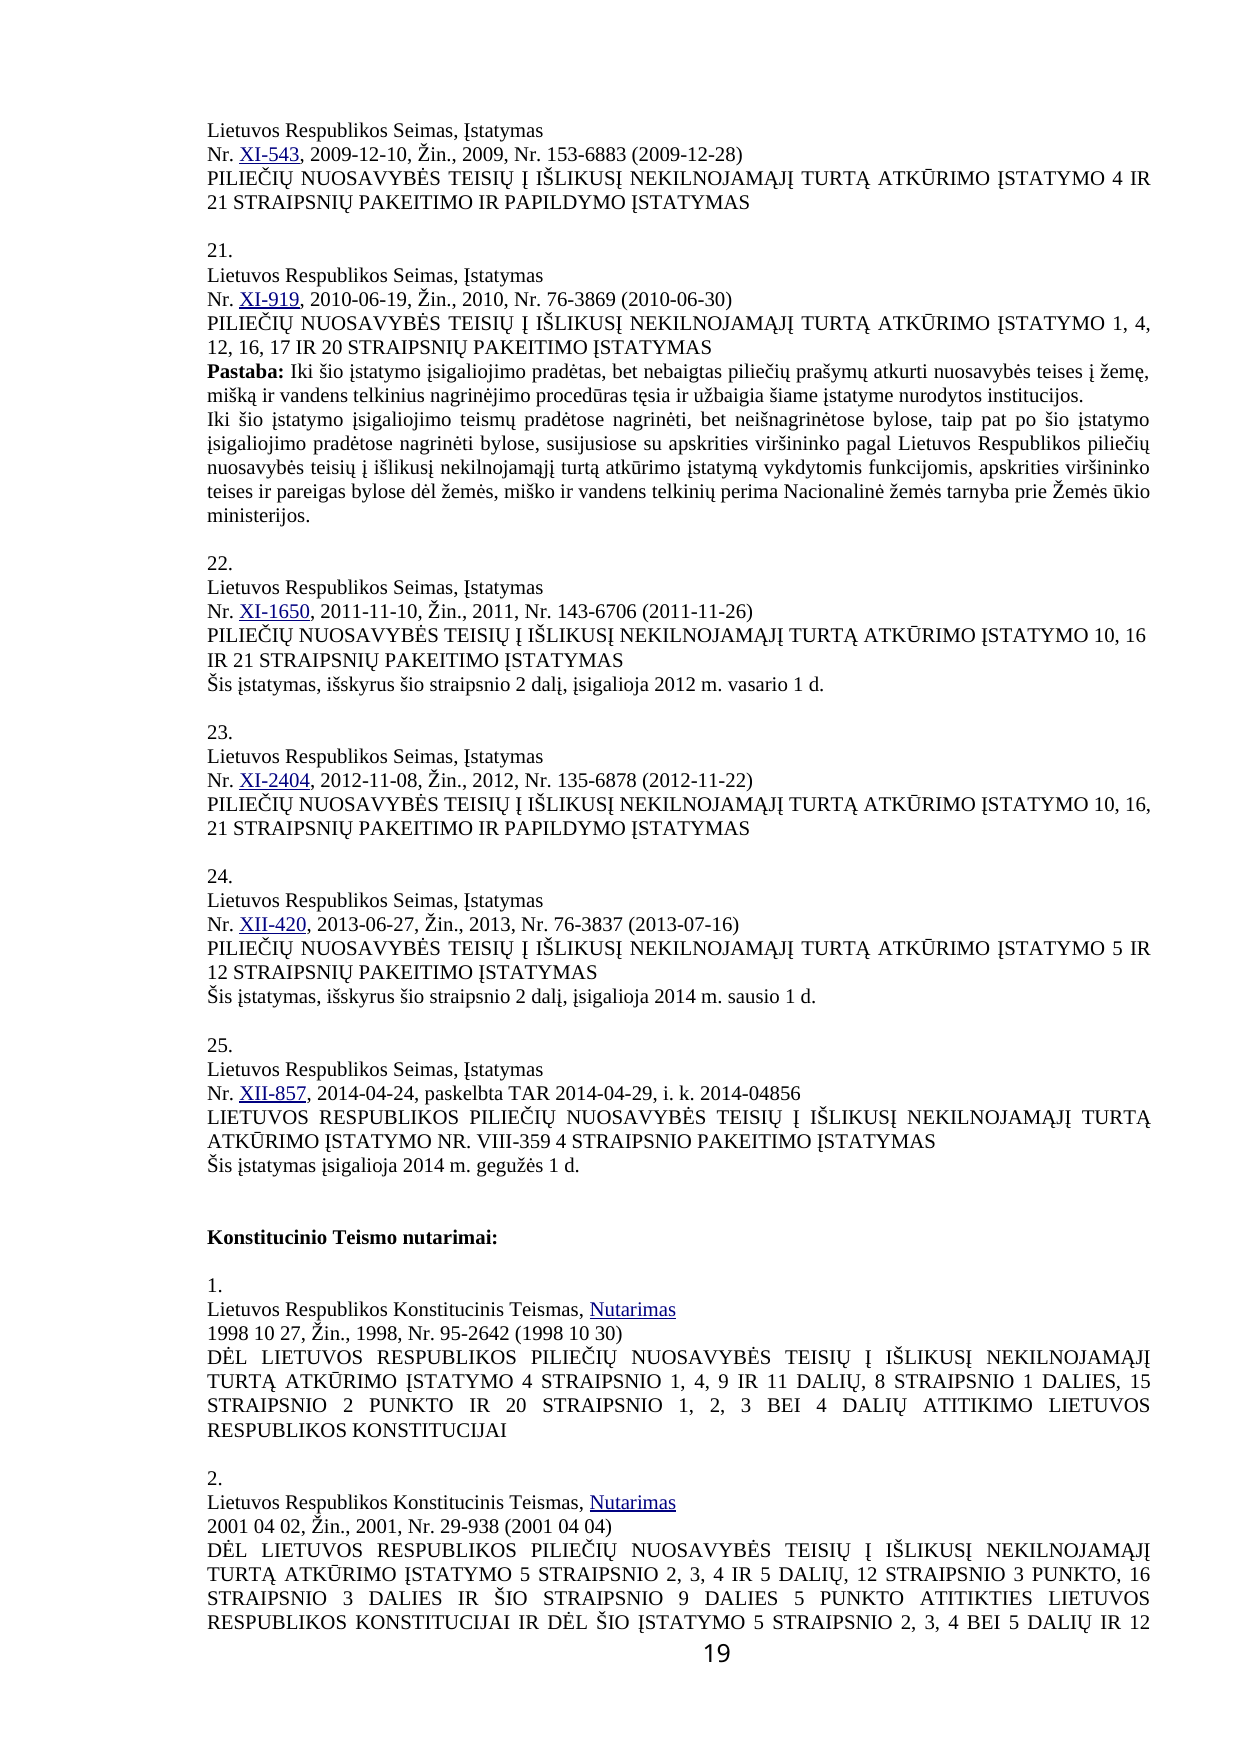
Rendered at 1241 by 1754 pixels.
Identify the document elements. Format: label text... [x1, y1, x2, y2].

text 22. [207, 551, 1152, 575]
text 23. [207, 720, 1152, 744]
text Nr. XI-1650, 2011-11-10, Žin., 2011, Nr. 143-6706 (2011-11-26) [207, 599, 1152, 623]
text 2. [207, 1466, 1152, 1490]
text PILIEČIŲ NUOSAVYBĖS TEISIŲ Į IŠLIKUSĮ NEKILNOJAMĄJĮ TURTĄ ATKŪRIMO ĮSTATYMO 10, 16, 21 STRAIPSNIŲ PAKEITIMO IR PAPILDYMO ĮSTATYMAS [207, 792, 1152, 840]
text Nr. XI-919, 2010-06-19, Žin., 2010, Nr. 76-3869 (2010-06-30) [207, 287, 1152, 311]
text Šis įstatymas, išskyrus šio straipsnio 2 dalį, įsigalioja 2012 m. vasario 1 d. [207, 672, 1152, 696]
text LIETUVOS RESPUBLIKOS PILIEČIŲ NUOSAVYBĖS TEISIŲ Į IŠLIKUSĮ NEKILNOJAMĄJĮ TURTĄ ATKŪRIMO ĮSTATYMO NR. VIII-359 4 STRAIPSNIO PAKEITIMO ĮSTATYMAS [207, 1105, 1152, 1153]
text DĖL LIETUVOS RESPUBLIKOS PILIEČIŲ NUOSAVYBĖS TEISIŲ Į IŠLIKUSĮ NEKILNOJAMĄJĮ TURTĄ ATKŪRIMO ĮSTATYMO 5 STRAIPSNIO 2, 3, 4 IR 5 DALIŲ, 12 STRAIPSNIO 3 PUNKTO, 16 STRAIPSNIO 3 DALIES IR ŠIO STRAIPSNIO 9 DALIES 5 PUNKTO ATITIKTIES LIETUVOS RESPUBLIKOS KONSTITUCIJAI IR DĖL ŠIO ĮSTATYMO 5 STRAIPSNIO 2, 3, 4 BEI 5 DALIŲ IR 12 [207, 1538, 1152, 1634]
text Nr. XII-420, 2013-06-27, Žin., 2013, Nr. 76-3837 (2013-07-16) [207, 912, 1152, 936]
text 21. [207, 238, 1152, 262]
text 24. [207, 864, 1152, 888]
text Lietuvos Respublikos Seimas, Įstatymas [207, 888, 1152, 912]
text PILIEČIŲ NUOSAVYBĖS TEISIŲ Į IŠLIKUSĮ NEKILNOJAMĄJĮ TURTĄ ATKŪRIMO ĮSTATYMO 1, 4, 12, 16, 17 IR 20 STRAIPSNIŲ PAKEITIMO ĮSTATYMAS [207, 311, 1152, 359]
text 1998 10 27, Žin., 1998, Nr. 95-2642 (1998 10 30) [207, 1321, 1152, 1345]
text PILIEČIŲ NUOSAVYBĖS TEISIŲ Į IŠLIKUSĮ NEKILNOJAMĄJĮ TURTĄ ATKŪRIMO ĮSTATYMO 5 IR 12 STRAIPSNIŲ PAKEITIMO ĮSTATYMAS [207, 936, 1152, 984]
text Šis įstatymas įsigalioja 2014 m. gegužės 1 d. [207, 1153, 1152, 1177]
text Lietuvos Respublikos Konstitucinis Teismas, Nutarimas [207, 1297, 1152, 1321]
text Lietuvos Respublikos Seimas, Įstatymas [207, 262, 1152, 287]
text Nr. XI-543, 2009-12-10, Žin., 2009, Nr. 153-6883 (2009-12-28) [207, 142, 1152, 166]
text Lietuvos Respublikos Seimas, Įstatymas [207, 575, 1152, 599]
text Lietuvos Respublikos Seimas, Įstatymas [207, 744, 1152, 768]
text 1. [207, 1273, 1152, 1297]
text Lietuvos Respublikos Konstitucinis Teismas, Nutarimas [207, 1490, 1152, 1514]
text Lietuvos Respublikos Seimas, Įstatymas [207, 1057, 1152, 1081]
text 2001 04 02, Žin., 2001, Nr. 29-938 (2001 04 04) [207, 1514, 1152, 1538]
text Konstitucinio Teismo nutarimai: [207, 1225, 1152, 1249]
text PILIEČIŲ NUOSAVYBĖS TEISIŲ Į IŠLIKUSĮ NEKILNOJAMĄJĮ TURTĄ ATKŪRIMO ĮSTATYMO 10, 16 IR 21 STRAIPSNIŲ PAKEITIMO ĮSTATYMAS [207, 623, 1152, 672]
text 25. [207, 1032, 1152, 1057]
text Nr. XII-857, 2014-04-24, paskelbta TAR 2014-04-29, i. k. 2014-04856 [207, 1081, 1152, 1105]
text Pastaba: Iki šio įstatymo įsigaliojimo pradėtas, bet nebaigtas piliečių prašymų atkurti nuosavybės teises į žemę, mišką ir vandens telkinius nagrinėjimo procedūras tęsia ir užbaigia šiame įstatyme nurodytos institucijos. [207, 359, 1152, 407]
text Iki šio įstatymo įsigaliojimo teismų pradėtose nagrinėti, bet neišnagrinėtose bylose, taip pat po šio įstatymo įsigaliojimo pradėtose nagrinėti bylose, susijusiose su apskrities viršininko pagal Lietuvos Respublikos piliečių nuosavybės teisių į išlikusį nekilnojamąjį turtą atkūrimo įstatymą vykdytomis funkcijomis, apskrities viršininko teises ir pareigas bylose dėl žemės, miško ir vandens telkinių perima Nacionalinė žemės tarnyba prie Žemės ūkio ministerijos. [207, 407, 1152, 527]
text PILIEČIŲ NUOSAVYBĖS TEISIŲ Į IŠLIKUSĮ NEKILNOJAMĄJĮ TURTĄ ATKŪRIMO ĮSTATYMO 4 IR 21 STRAIPSNIŲ PAKEITIMO IR PAPILDYMO ĮSTATYMAS [207, 166, 1152, 214]
text DĖL LIETUVOS RESPUBLIKOS PILIEČIŲ NUOSAVYBĖS TEISIŲ Į IŠLIKUSĮ NEKILNOJAMĄJĮ TURTĄ ATKŪRIMO ĮSTATYMO 4 STRAIPSNIO 1, 4, 9 IR 11 DALIŲ, 8 STRAIPSNIO 1 DALIES, 15 STRAIPSNIO 2 PUNKTO IR 20 STRAIPSNIO 1, 2, 3 BEI 4 DALIŲ ATITIKIMO LIETUVOS RESPUBLIKOS KONSTITUCIJAI [207, 1345, 1152, 1442]
text Šis įstatymas, išskyrus šio straipsnio 2 dalį, įsigalioja 2014 m. sausio 1 d. [207, 984, 1152, 1008]
text Nr. XI-2404, 2012-11-08, Žin., 2012, Nr. 135-6878 (2012-11-22) [207, 768, 1152, 792]
text Lietuvos Respublikos Seimas, Įstatymas [207, 118, 1152, 142]
